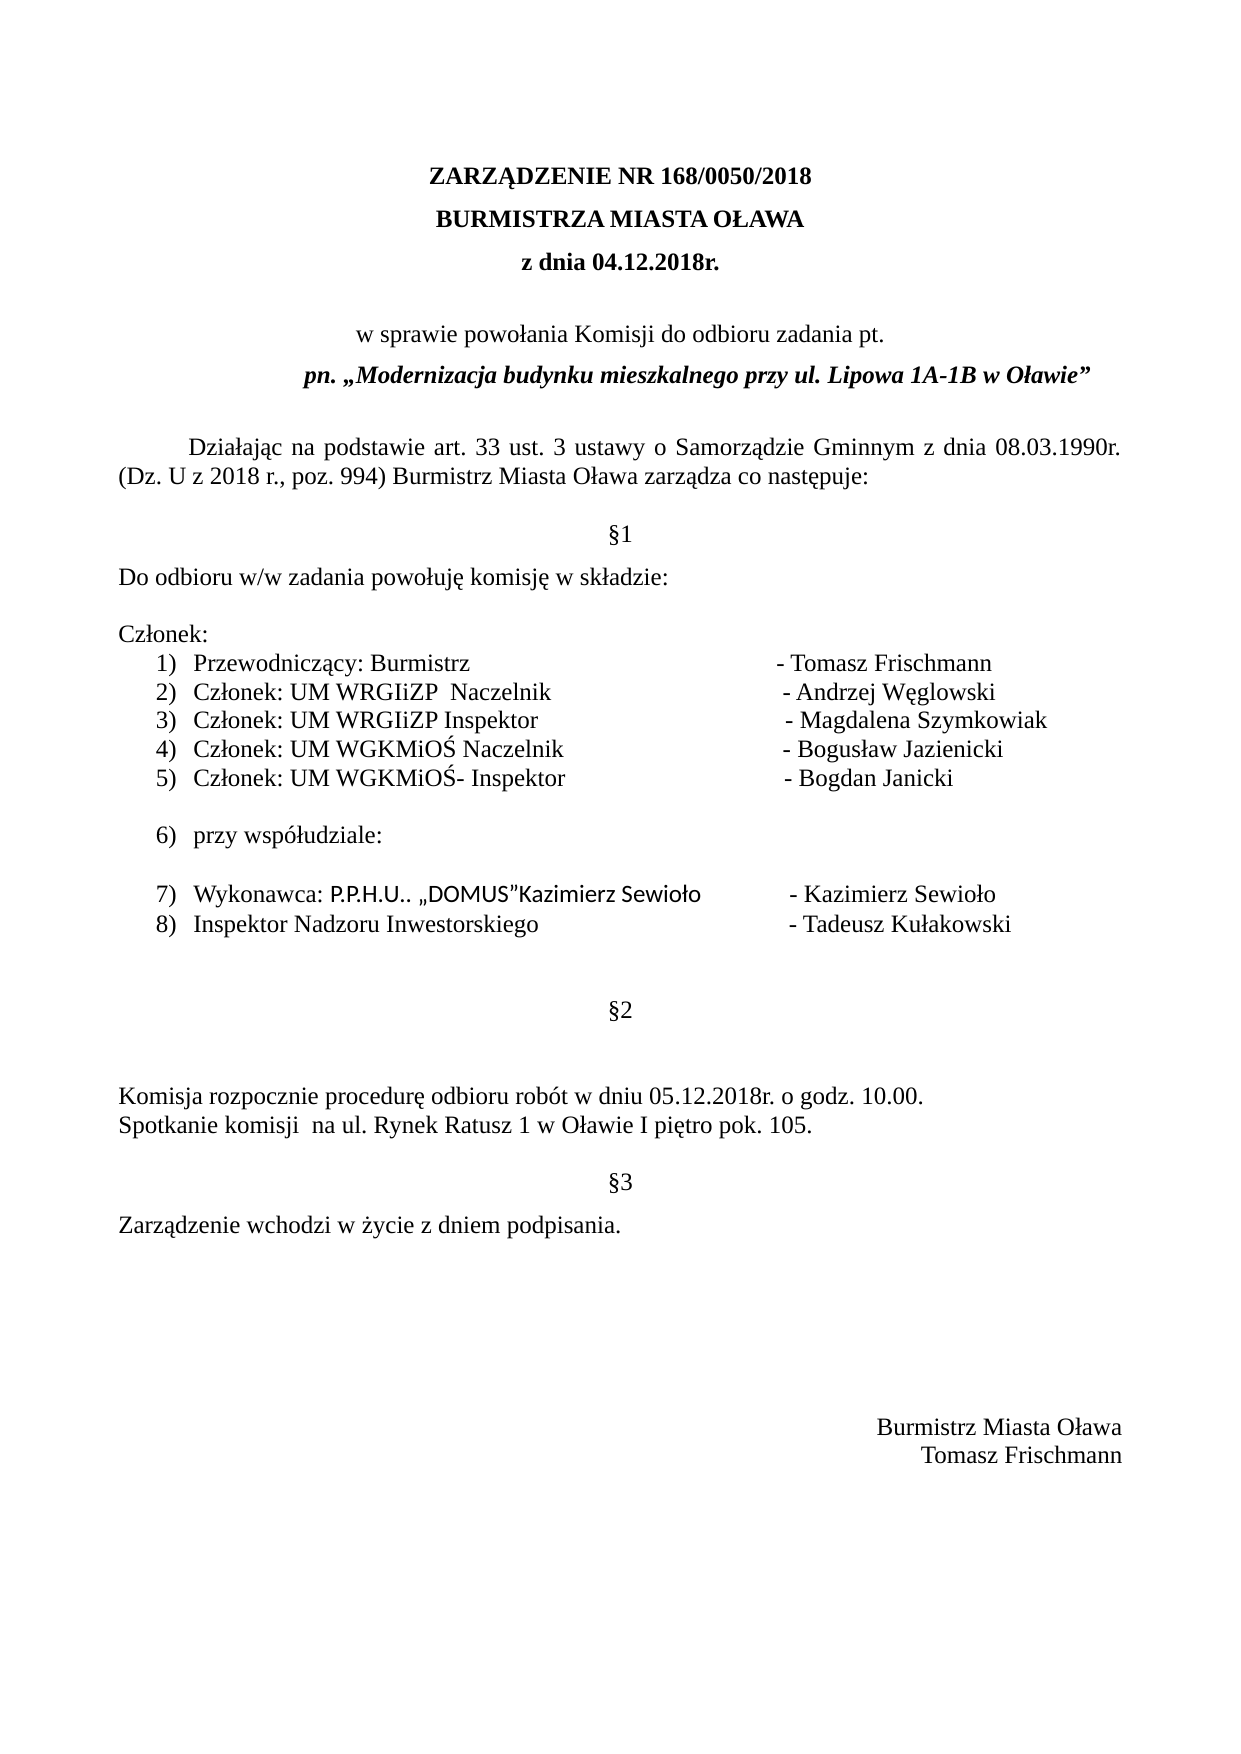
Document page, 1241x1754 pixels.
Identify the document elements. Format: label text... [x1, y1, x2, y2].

list Inspektor Nadzoru Inwestorskiego - Tadeusz Kułakowski [156, 909, 1122, 937]
list Przewodniczący: Burmistrz - Tomasz Frischmann [156, 648, 1122, 677]
text Komisja rozpocznie procedurę odbioru robót w dniu 05.12.2018r. o godz. 10.00. [118, 1081, 1122, 1110]
text Burmistrz Miasta Oława [118, 1412, 1122, 1441]
text §2 [118, 995, 1122, 1024]
text Członek: [118, 619, 1122, 648]
list Członek: UM WGKMiOŚ Naczelnik - Bogusław Jazienicki [156, 734, 1122, 763]
list Wykonawca: P.P.H.U.. „DOMUS”Kazimierz Sewioło - Kazimierz Sewioło [156, 878, 1122, 909]
text Spotkanie komisji na ul. Rynek Ratusz 1 w Oławie I piętro pok. 105. [118, 1110, 1122, 1139]
list Członek: UM WGKMiOŚ- Inspektor - Bogdan Janicki [156, 763, 1122, 792]
text Zarządzenie wchodzi w życie z dniem podpisania. [118, 1211, 1122, 1239]
text Tomasz Frischmann [118, 1441, 1122, 1469]
list przy współudziale: [156, 821, 1122, 849]
text Do odbioru w/w zadania powołuję komisję w składzie: [118, 562, 1122, 591]
text z dnia 04.12.2018r. [118, 247, 1122, 276]
subtitle ZARZĄDZENIE NR 168/0050/2018 [118, 161, 1122, 190]
list Członek: UM WRGIiZP Inspektor - Magdalena Szymkowiak [156, 706, 1122, 734]
text pn. „Modernizacja budynku mieszkalnego przy ul. Lipowa 1A-1B w Oławie” [117, 361, 1122, 389]
text §3 [118, 1167, 1122, 1196]
list Członek: UM WRGIiZP Naczelnik - Andrzej Węglowski [156, 677, 1122, 706]
text §1 [118, 519, 1122, 547]
text Działając na podstawie art. 33 ust. 3 ustawy o Samorządzie Gminnym z dnia 08.03.1990r. (Dz. U z 2018 r., poz. 994) Burmistrz Miasta Oława zarządza co następuje: [118, 432, 1122, 490]
text w sprawie powołania Komisji do odbioru zadania pt. [118, 319, 1122, 348]
subtitle BURMISTRZA MIASTA OŁAWA [118, 204, 1122, 233]
